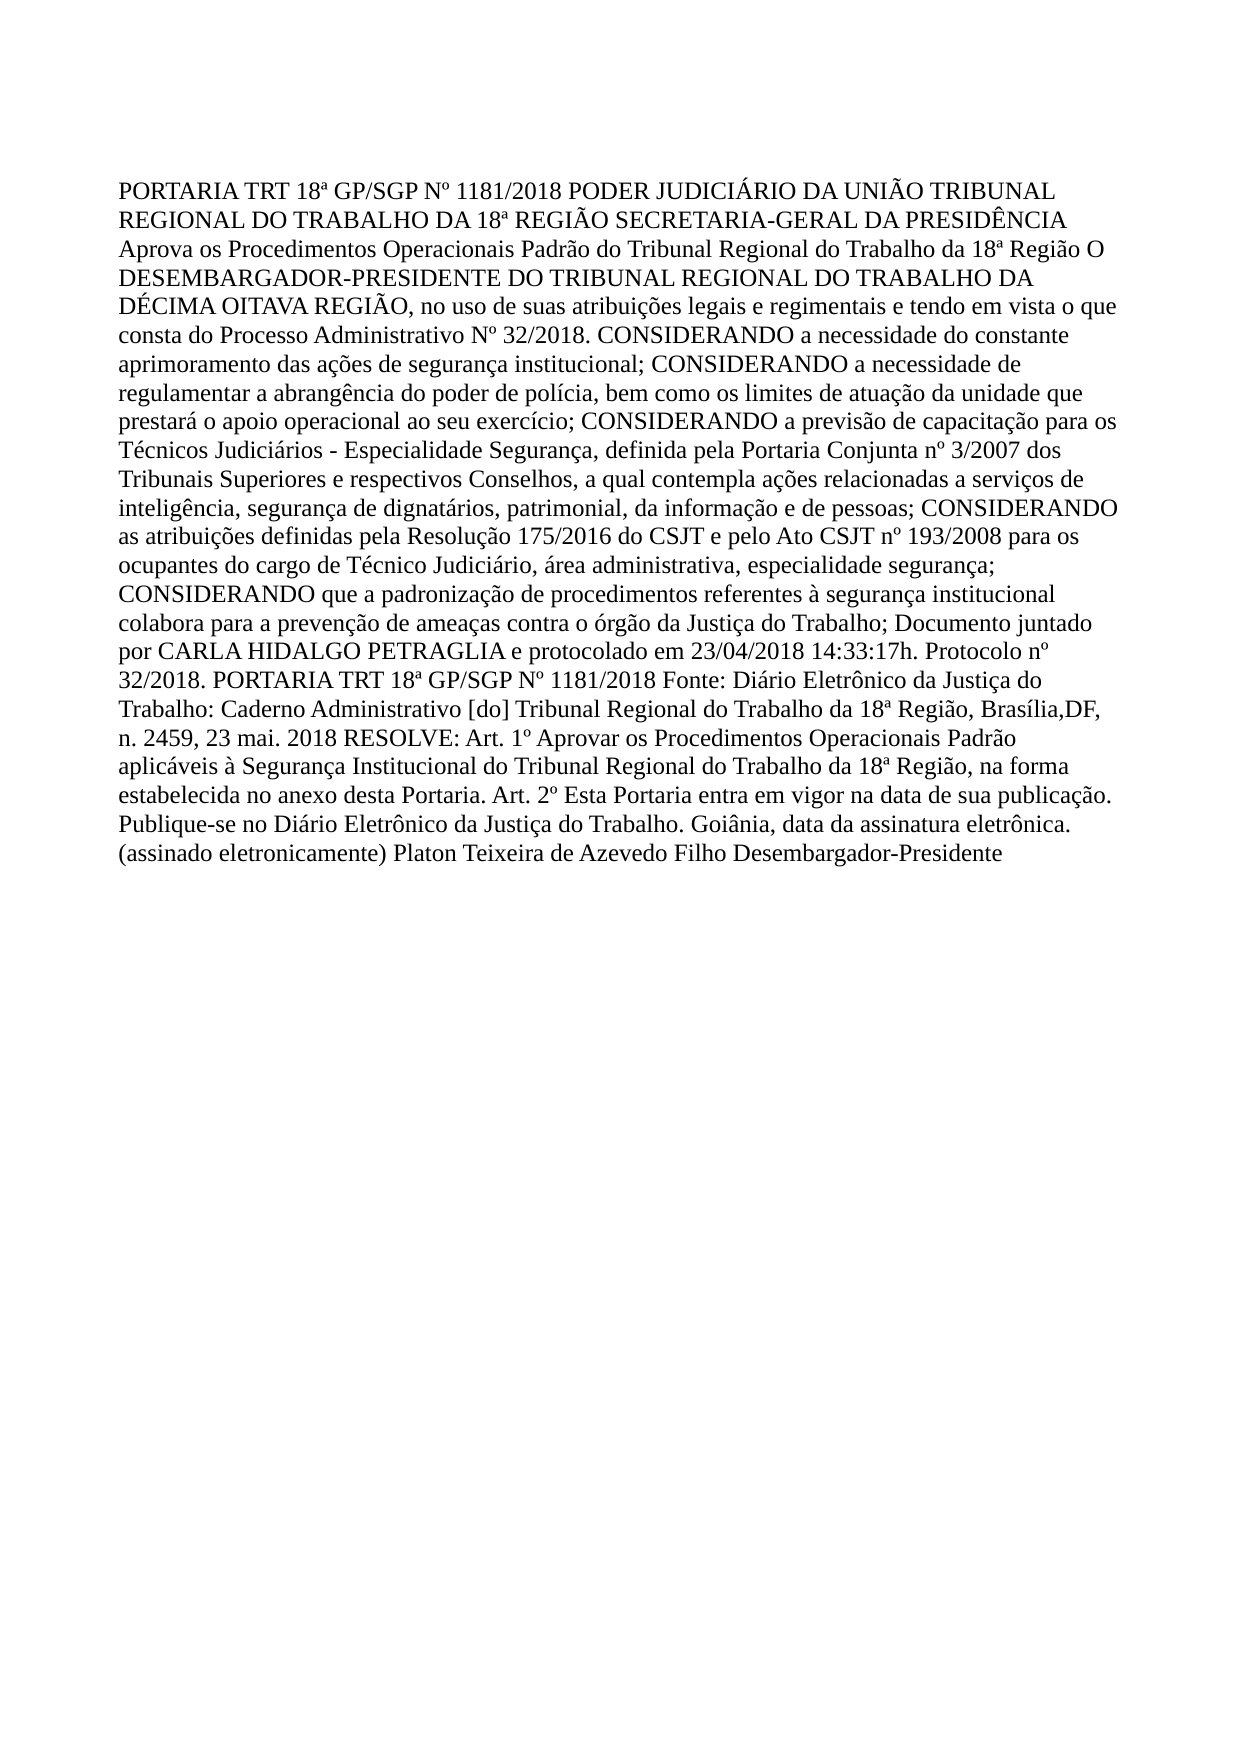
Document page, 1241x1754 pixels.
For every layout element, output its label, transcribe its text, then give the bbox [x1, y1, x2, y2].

text PORTARIA TRT 18ª GP/SGP Nº 1181/2018 PODER JUDICIÁRIO DA UNIÃO TRIBUNAL REGIONAL DO TRABALHO DA 18ª REGIÃO SECRETARIA-GERAL DA PRESIDÊNCIA Aprova os Procedimentos Operacionais Padrão do Tribunal Regional do Trabalho da 18ª Região O DESEMBARGADOR-PRESIDENTE DO TRIBUNAL REGIONAL DO TRABALHO DA DÉCIMA OITAVA REGIÃO, no uso de suas atribuições legais e regimentais e tendo em vista o que consta do Processo Administrativo Nº 32/2018. CONSIDERANDO a necessidade do constante aprimoramento das ações de segurança institucional; CONSIDERANDO a necessidade de regulamentar a abrangência do poder de polícia, bem como os limites de atuação da unidade que prestará o apoio operacional ao seu exercício; CONSIDERANDO a previsão de capacitação para os Técnicos Judiciários - Especialidade Segurança, definida pela Portaria Conjunta nº 3/2007 dos Tribunais Superiores e respectivos Conselhos, a qual contempla ações relacionadas a serviços de inteligência, segurança de dignatários, patrimonial, da informação e de pessoas; CONSIDERANDO as atribuições definidas pela Resolução 175/2016 do CSJT e pelo Ato CSJT nº 193/2008 para os ocupantes do cargo de Técnico Judiciário, área administrativa, especialidade segurança; CONSIDERANDO que a padronização de procedimentos referentes à segurança institucional colabora para a prevenção de ameaças contra o órgão da Justiça do Trabalho; Documento juntado por CARLA HIDALGO PETRAGLIA e protocolado em 23/04/2018 14:33:17h. Protocolo nº 32/2018. PORTARIA TRT 18ª GP/SGP Nº 1181/2018 Fonte: Diário Eletrônico da Justiça do Trabalho: Caderno Administrativo [do] Tribunal Regional do Trabalho da 18ª Região, Brasília,DF, n. 2459, 23 mai. 2018 RESOLVE: Art. 1º Aprovar os Procedimentos Operacionais Padrão aplicáveis à Segurança Institucional do Tribunal Regional do Trabalho da 18ª Região, na forma estabelecida no anexo desta Portaria. Art. 2º Esta Portaria entra em vigor na data de sua publicação. Publique-se no Diário Eletrônico da Justiça do Trabalho. Goiânia, data da assinatura eletrônica. (assinado eletronicamente) Platon Teixeira de Azevedo Filho Desembargador-Presidente [118, 176, 1122, 866]
